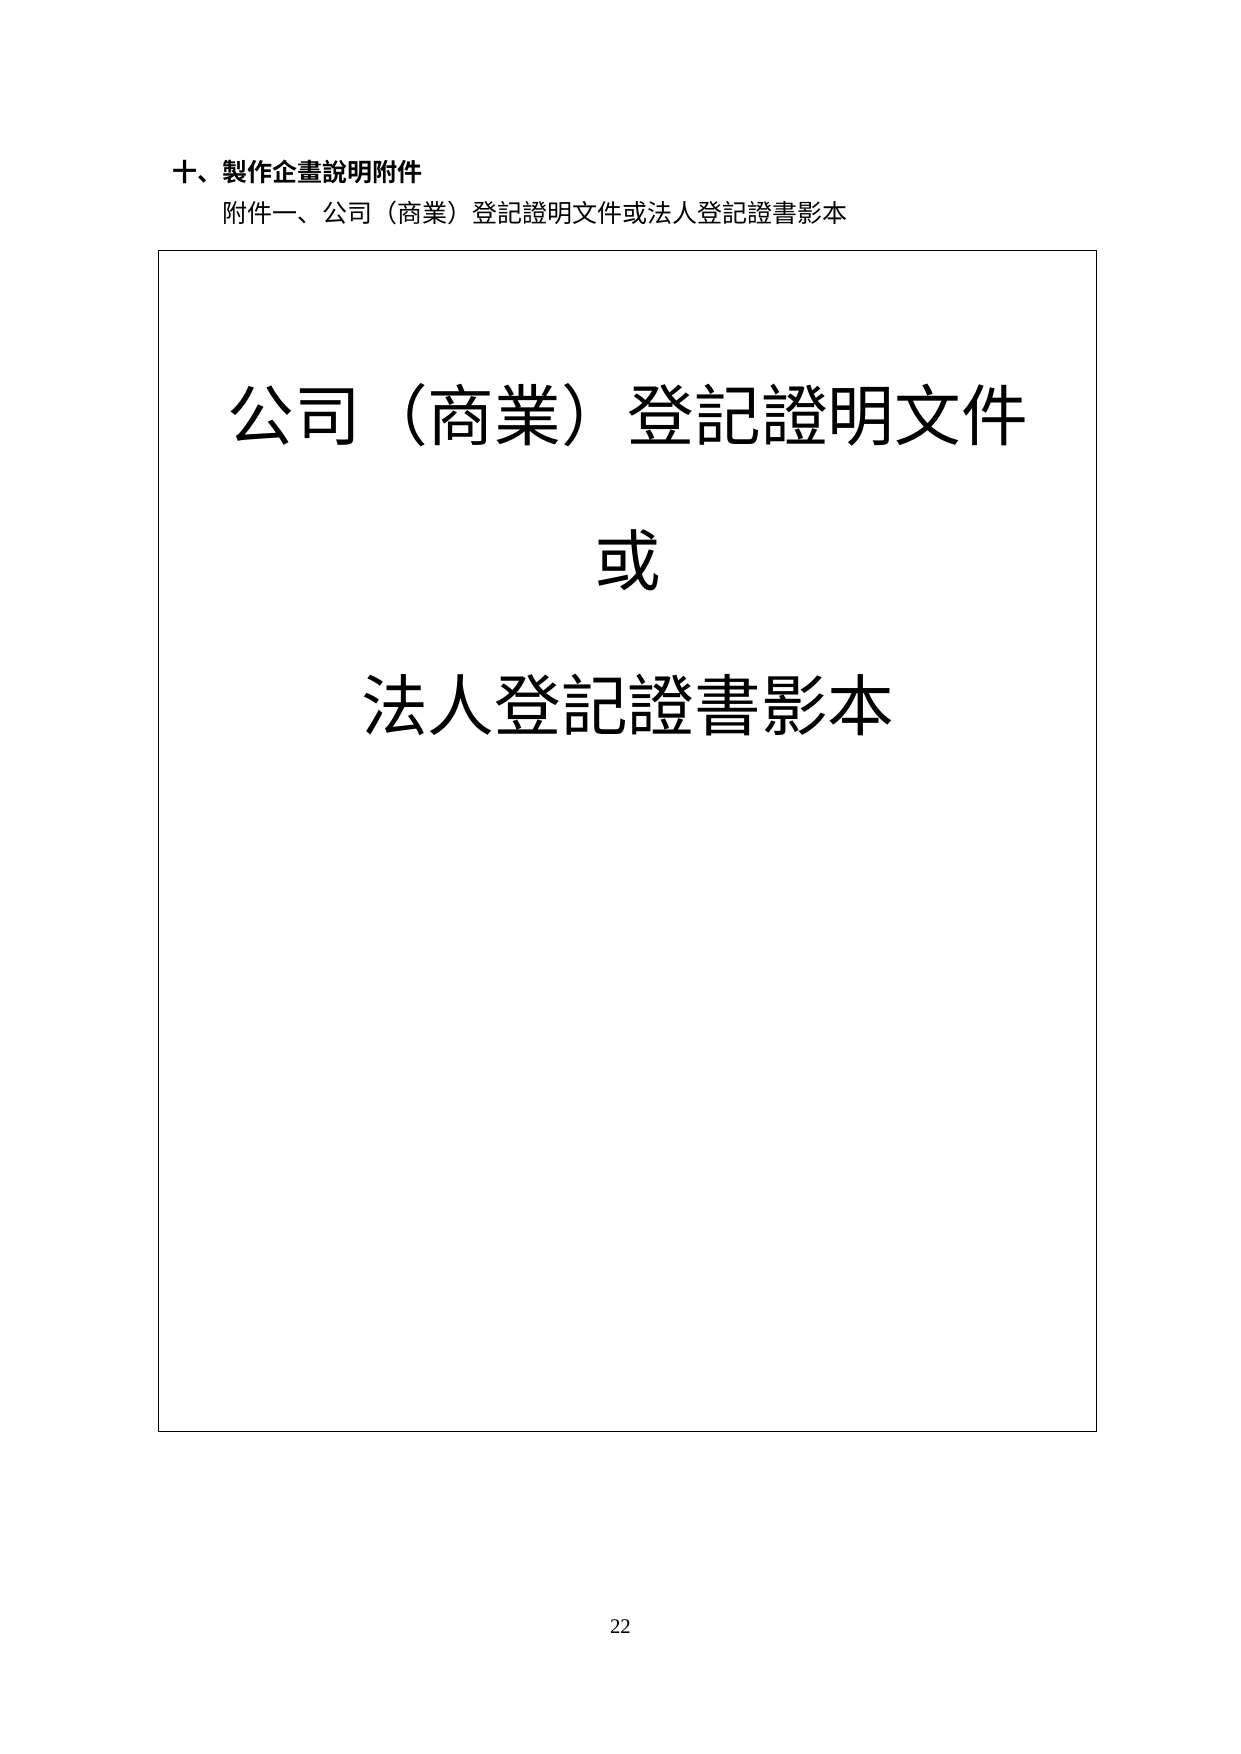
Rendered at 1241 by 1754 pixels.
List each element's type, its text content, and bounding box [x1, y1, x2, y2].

text 十、製作企畫說明附件 [173, 148, 1092, 189]
text 附件一、公司（商業）登記證明文件或法人登記證書影本 [223, 189, 1092, 231]
table_header 公司（商業）登記證明文件 或 法人登記證書影本 [159, 251, 1096, 1431]
